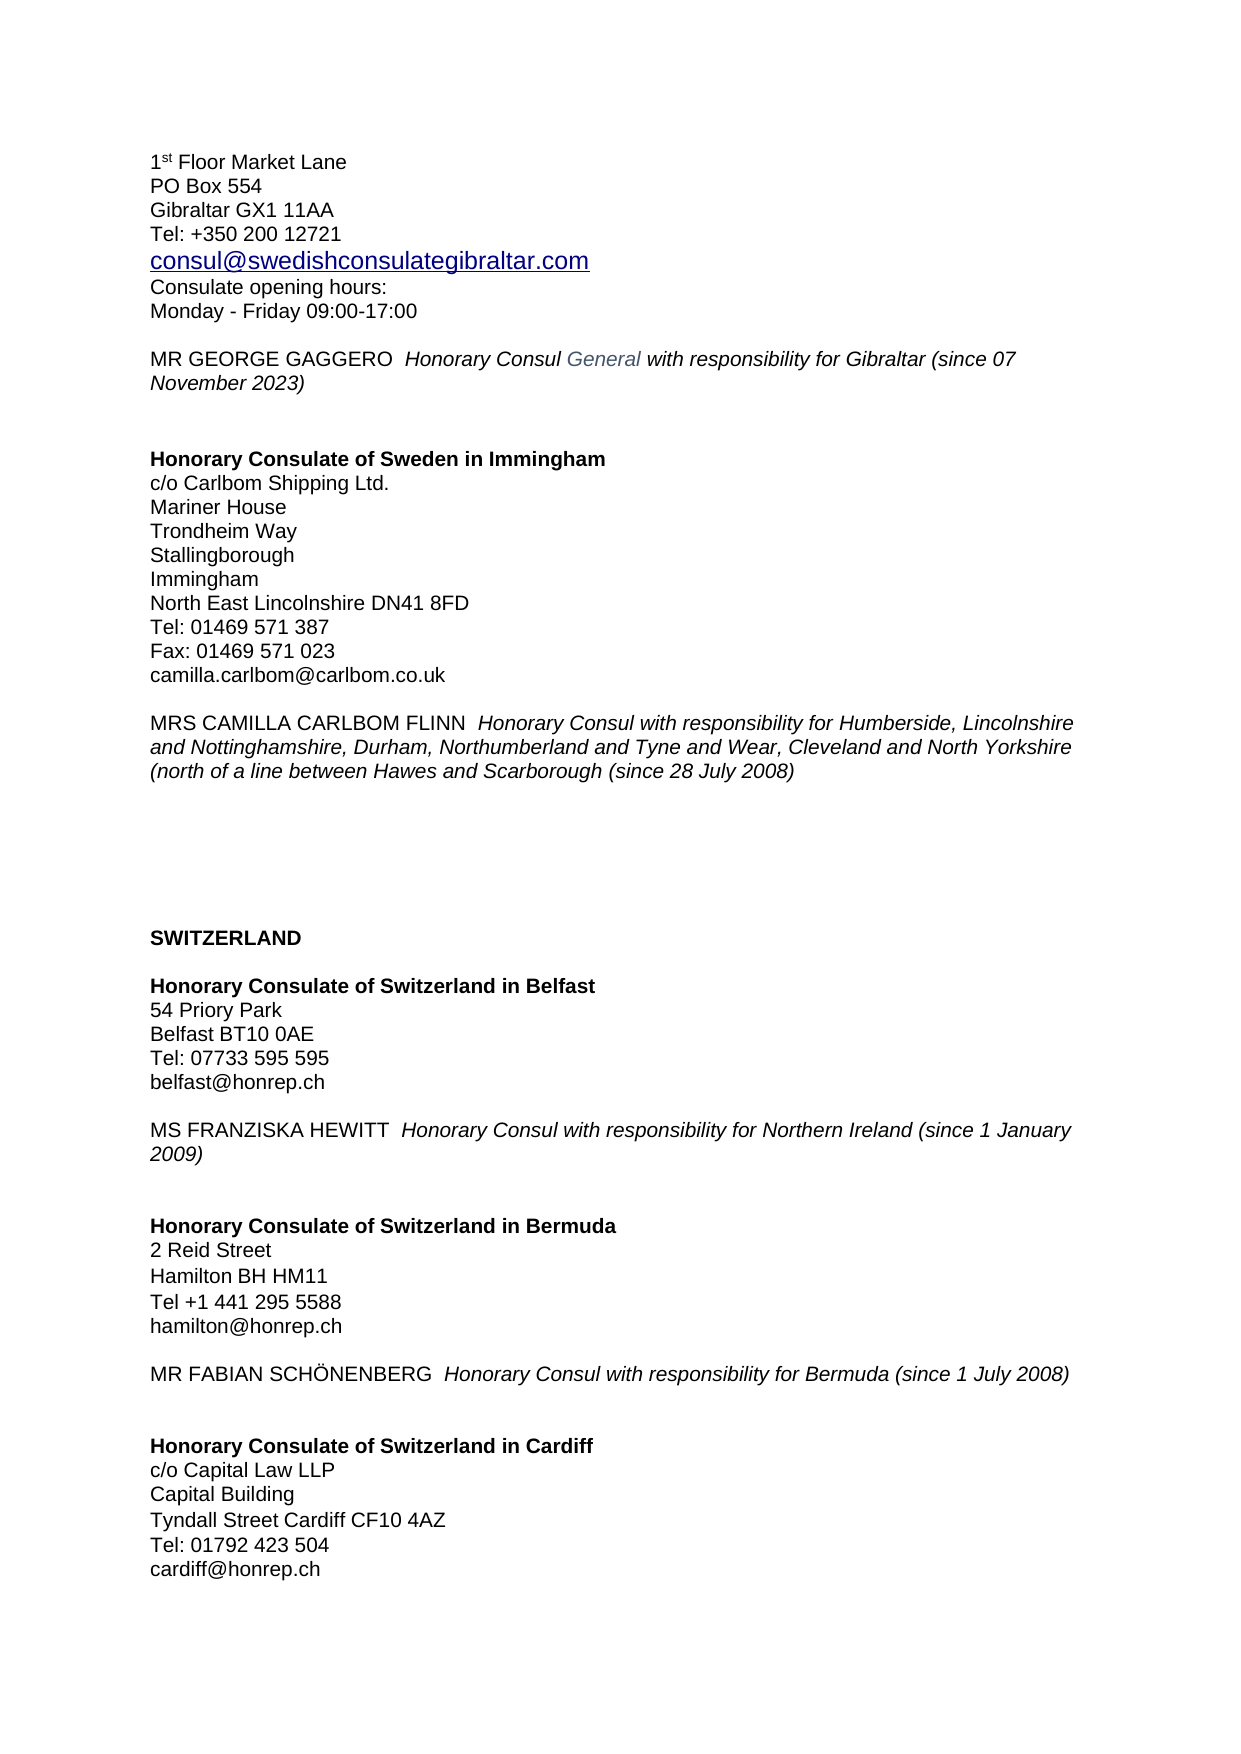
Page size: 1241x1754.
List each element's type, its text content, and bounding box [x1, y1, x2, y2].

text Tyndall Street Cardiff CF10 4AZ [150, 1505, 1090, 1533]
text 54 Priory Park [150, 998, 1090, 1022]
text PO Box 554 [150, 174, 1090, 198]
text Tel: 07733 595 595 [150, 1046, 1090, 1070]
text Fax: 01469 571 023 [150, 639, 1090, 663]
text Belfast BT10 0AE [150, 1022, 1090, 1046]
text camilla.carlbom@carlbom.co.uk [150, 663, 1090, 687]
text Stallingborough [150, 543, 1090, 567]
text Honorary Consulate of Switzerland in Cardiff [150, 1433, 1090, 1457]
text MR FABIAN SCHÖNENBERG Honorary Consul with responsibility for Bermuda (since 1 July 2008) [150, 1362, 1090, 1386]
text c/o Carlbom Shipping Ltd. [150, 471, 1090, 495]
text Gibraltar GX1 11AA [150, 198, 1090, 222]
text Tel: +350 200 12721 [150, 222, 1090, 246]
text Honorary Consulate of Switzerland in Belfast [150, 974, 1090, 998]
text Honorary Consulate of Switzerland in Bermuda [150, 1214, 1090, 1238]
text MRS CAMILLA CARLBOM FLINN Honorary Consul with responsibility for Humberside, Lincolnshire and Nottinghamshire, Durham, Northumberland and Tyne and Wear, Cleveland and North Yorkshire (north of a line between Hawes and Scarborough (since 28 July 2008) [150, 711, 1090, 782]
text hamilton@honrep.ch [150, 1314, 1090, 1338]
text c/o Capital Law LLP [150, 1457, 1090, 1481]
text Capital Building [150, 1481, 1090, 1505]
text Monday - Friday 09:00-17:00 [150, 298, 1090, 322]
text SWITZERLAND [150, 926, 1090, 950]
text Tel +1 441 295 5588 [150, 1290, 1090, 1314]
text consul@swedishconsulategibraltar.com [150, 246, 1090, 274]
text 2 Reid Street [150, 1238, 1090, 1262]
text Consulate opening hours: [150, 274, 1090, 298]
text cardiff@honrep.ch [150, 1557, 1090, 1581]
text North East Lincolnshire DN41 8FD [150, 591, 1090, 615]
text Immingham [150, 567, 1090, 591]
text MS FRANZISKA HEWITT Honorary Consul with responsibility for Northern Ireland (since 1 January 2009) [150, 1118, 1090, 1166]
text Tel: 01469 571 387 [150, 615, 1090, 639]
text MR GEORGE GAGGERO Honorary Consul General with responsibility for Gibraltar (since 07 November 2023) [150, 346, 1090, 394]
text belfast@honrep.ch [150, 1070, 1090, 1094]
text Mariner House [150, 495, 1090, 519]
text Hamilton BH HM11 [150, 1262, 1090, 1290]
text Trondheim Way [150, 519, 1090, 543]
text Tel: 01792 423 504 [150, 1533, 1090, 1557]
text 1st Floor Market Lane [150, 150, 1090, 174]
text Honorary Consulate of Sweden in Immingham [150, 447, 1090, 471]
